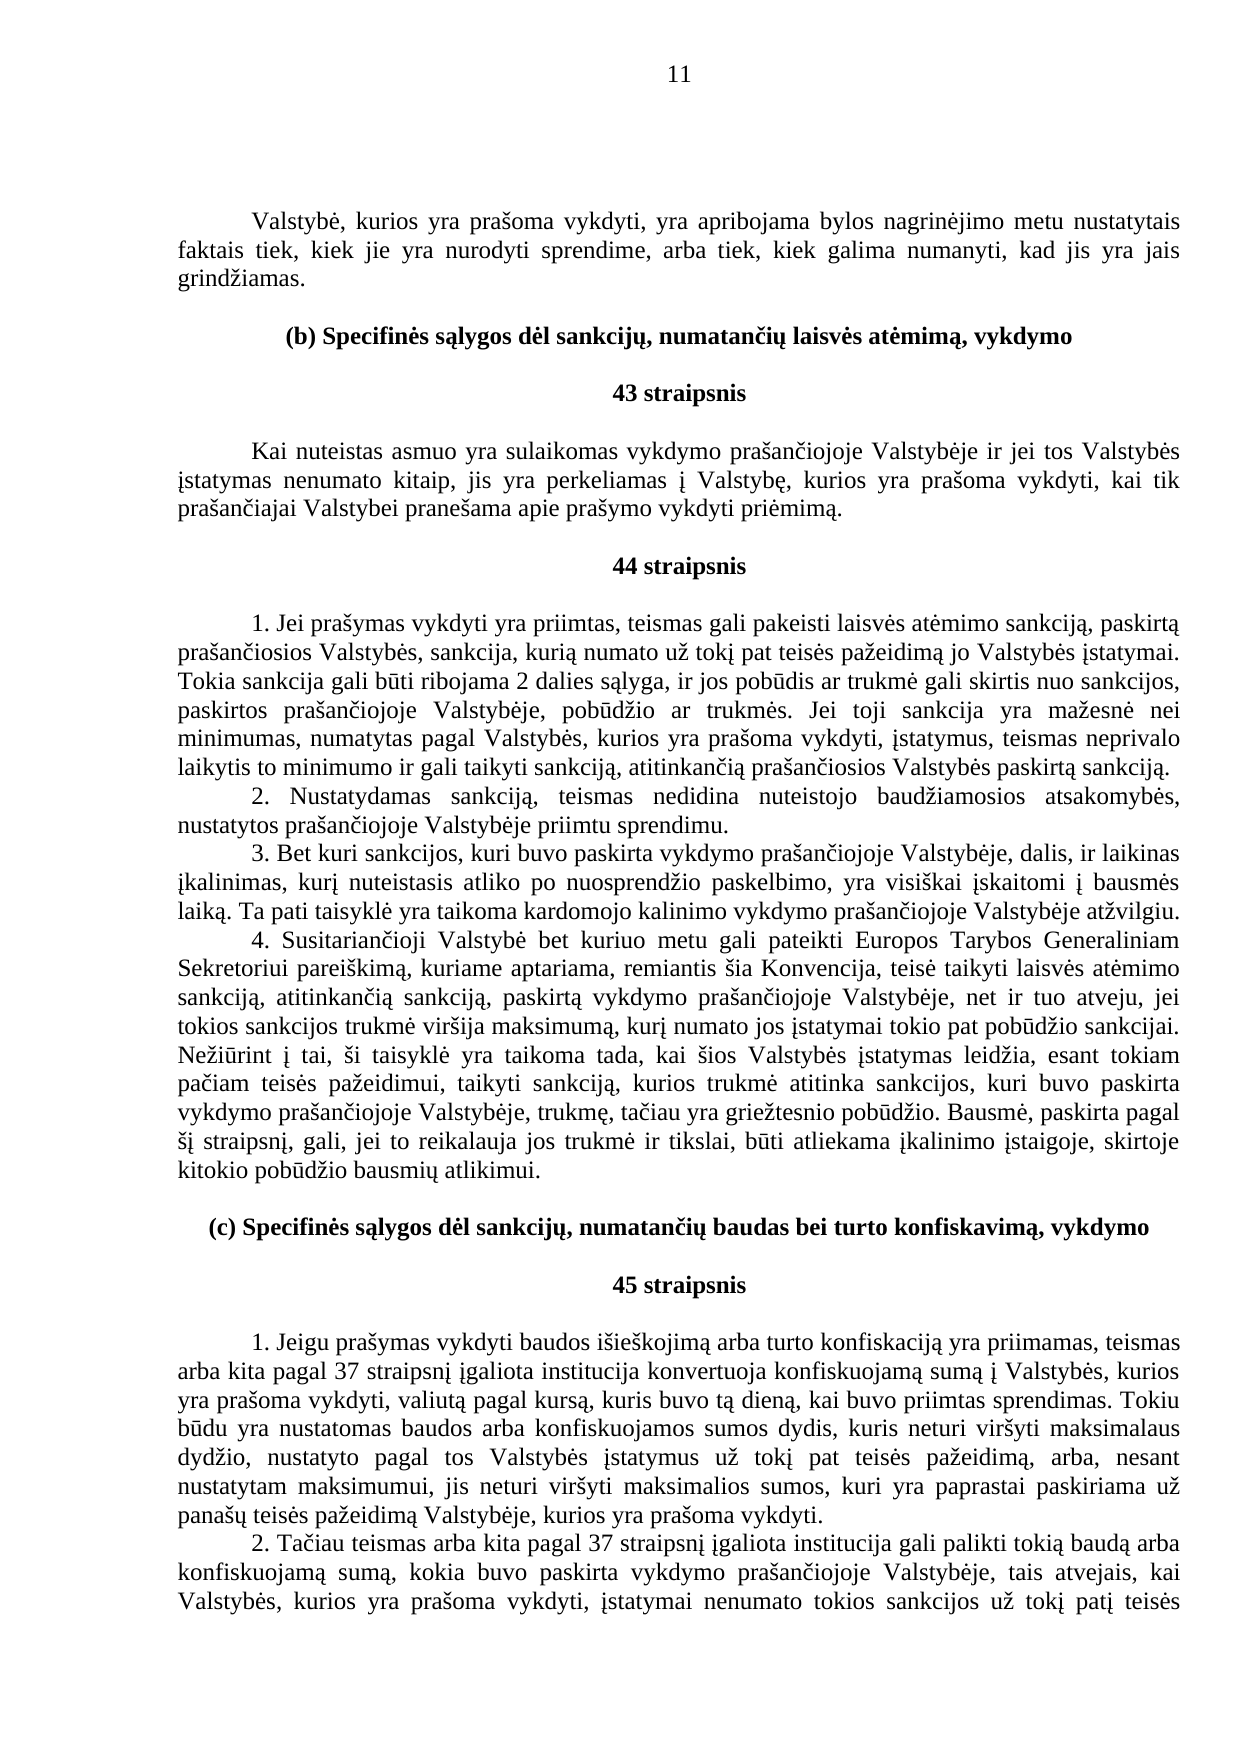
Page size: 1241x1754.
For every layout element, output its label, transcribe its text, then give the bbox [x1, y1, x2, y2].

text 1. Jei prašymas vykdyti yra priimtas, teismas gali pakeisti laisvės atėmimo sankciją, paskirtą prašančiosios Valstybės, sankcija, kurią numato už tokį pat teisės pažeidimą jo Valstybės įstatymai. Tokia sankcija gali būti ribojama 2 dalies sąlyga, ir jos pobūdis ar trukmė gali skirtis nuo sankcijos, paskirtos prašančiojoje Valstybėje, pobūdžio ar trukmės. Jei toji sankcija yra mažesnė nei minimumas, numatytas pagal Valstybės, kurios yra prašoma vykdyti, įstatymus, teismas neprivalo laikytis to minimumo ir gali taikyti sankciją, atitinkančią prašančiosios Valstybės paskirtą sankciją. [177, 608, 1181, 781]
text (b) Specifinės sąlygos dėl sankcijų, numatančių laisvės atėmimą, vykdymo [177, 321, 1181, 350]
text Valstybė, kurios yra prašoma vykdyti, yra apribojama bylos nagrinėjimo metu nustatytais faktais tiek, kiek jie yra nurodyti sprendime, arba tiek, kiek galima numanyti, kad jis yra jais grindžiamas. [177, 206, 1181, 292]
text 2. Tačiau teismas arba kita pagal 37 straipsnį įgaliota institucija gali palikti tokią baudą arba konfiskuojamą sumą, kokia buvo paskirta vykdymo prašančiojoje Valstybėje, tais atvejais, kai Valstybės, kurios yra prašoma vykdyti, įstatymai nenumato tokios sankcijos už tokį patį teisės [177, 1528, 1181, 1615]
text Kai nuteistas asmuo yra sulaikomas vykdymo prašančiojoje Valstybėje ir jei tos Valstybės įstatymas nenumato kitaip, jis yra perkeliamas į Valstybę, kurios yra prašoma vykdyti, kai tik prašančiajai Valstybei pranešama apie prašymo vykdyti priėmimą. [177, 436, 1181, 522]
text 4. Susitariančioji Valstybė bet kuriuo metu gali pateikti Europos Tarybos Generaliniam Sekretoriui pareiškimą, kuriame aptariama, remiantis šia Konvencija, teisė taikyti laisvės atėmimo sankciją, atitinkančią sankciją, paskirtą vykdymo prašančiojoje Valstybėje, net ir tuo atveju, jei tokios sankcijos trukmė viršija maksimumą, kurį numato jos įstatymai tokio pat pobūdžio sankcijai. Nežiūrint į tai, ši taisyklė yra taikoma tada, kai šios Valstybės įstatymas leidžia, esant tokiam pačiam teisės pažeidimui, taikyti sankciją, kurios trukmė atitinka sankcijos, kuri buvo paskirta vykdymo prašančiojoje Valstybėje, trukmę, tačiau yra griežtesnio pobūdžio. Bausmė, paskirta pagal šį straipsnį, gali, jei to reikalauja jos trukmė ir tikslai, būti atliekama įkalinimo įstaigoje, skirtoje kitokio pobūdžio bausmių atlikimui. [177, 925, 1181, 1183]
text 45 straipsnis [177, 1270, 1181, 1298]
text 43 straipsnis [177, 378, 1181, 407]
text 1. Jeigu prašymas vykdyti baudos išieškojimą arba turto konfiskaciją yra priimamas, teismas arba kita pagal 37 straipsnį įgaliota institucija konvertuoja konfiskuojamą sumą į Valstybės, kurios yra prašoma vykdyti, valiutą pagal kursą, kuris buvo tą dieną, kai buvo priimtas sprendimas. Tokiu būdu yra nustatomas baudos arba konfiskuojamos sumos dydis, kuris neturi viršyti maksimalaus dydžio, nustatyto pagal tos Valstybės įstatymus už tokį pat teisės pažeidimą, arba, nesant nustatytam maksimumui, jis neturi viršyti maksimalios sumos, kuri yra paprastai paskiriama už panašų teisės pažeidimą Valstybėje, kurios yra prašoma vykdyti. [177, 1327, 1181, 1528]
text 2. Nustatydamas sankciją, teismas nedidina nuteistojo baudžiamosios atsakomybės, nustatytos prašančiojoje Valstybėje priimtu sprendimu. [177, 781, 1181, 838]
text 3. Bet kuri sankcijos, kuri buvo paskirta vykdymo prašančiojoje Valstybėje, dalis, ir laikinas įkalinimas, kurį nuteistasis atliko po nuosprendžio paskelbimo, yra visiškai įskaitomi į bausmės laiką. Ta pati taisyklė yra taikoma kardomojo kalinimo vykdymo prašančiojoje Valstybėje atžvilgiu. [177, 838, 1181, 925]
text 44 straipsnis [177, 551, 1181, 580]
text (c) Specifinės sąlygos dėl sankcijų, numatančių baudas bei turto konfiskavimą, vykdymo [177, 1212, 1181, 1241]
